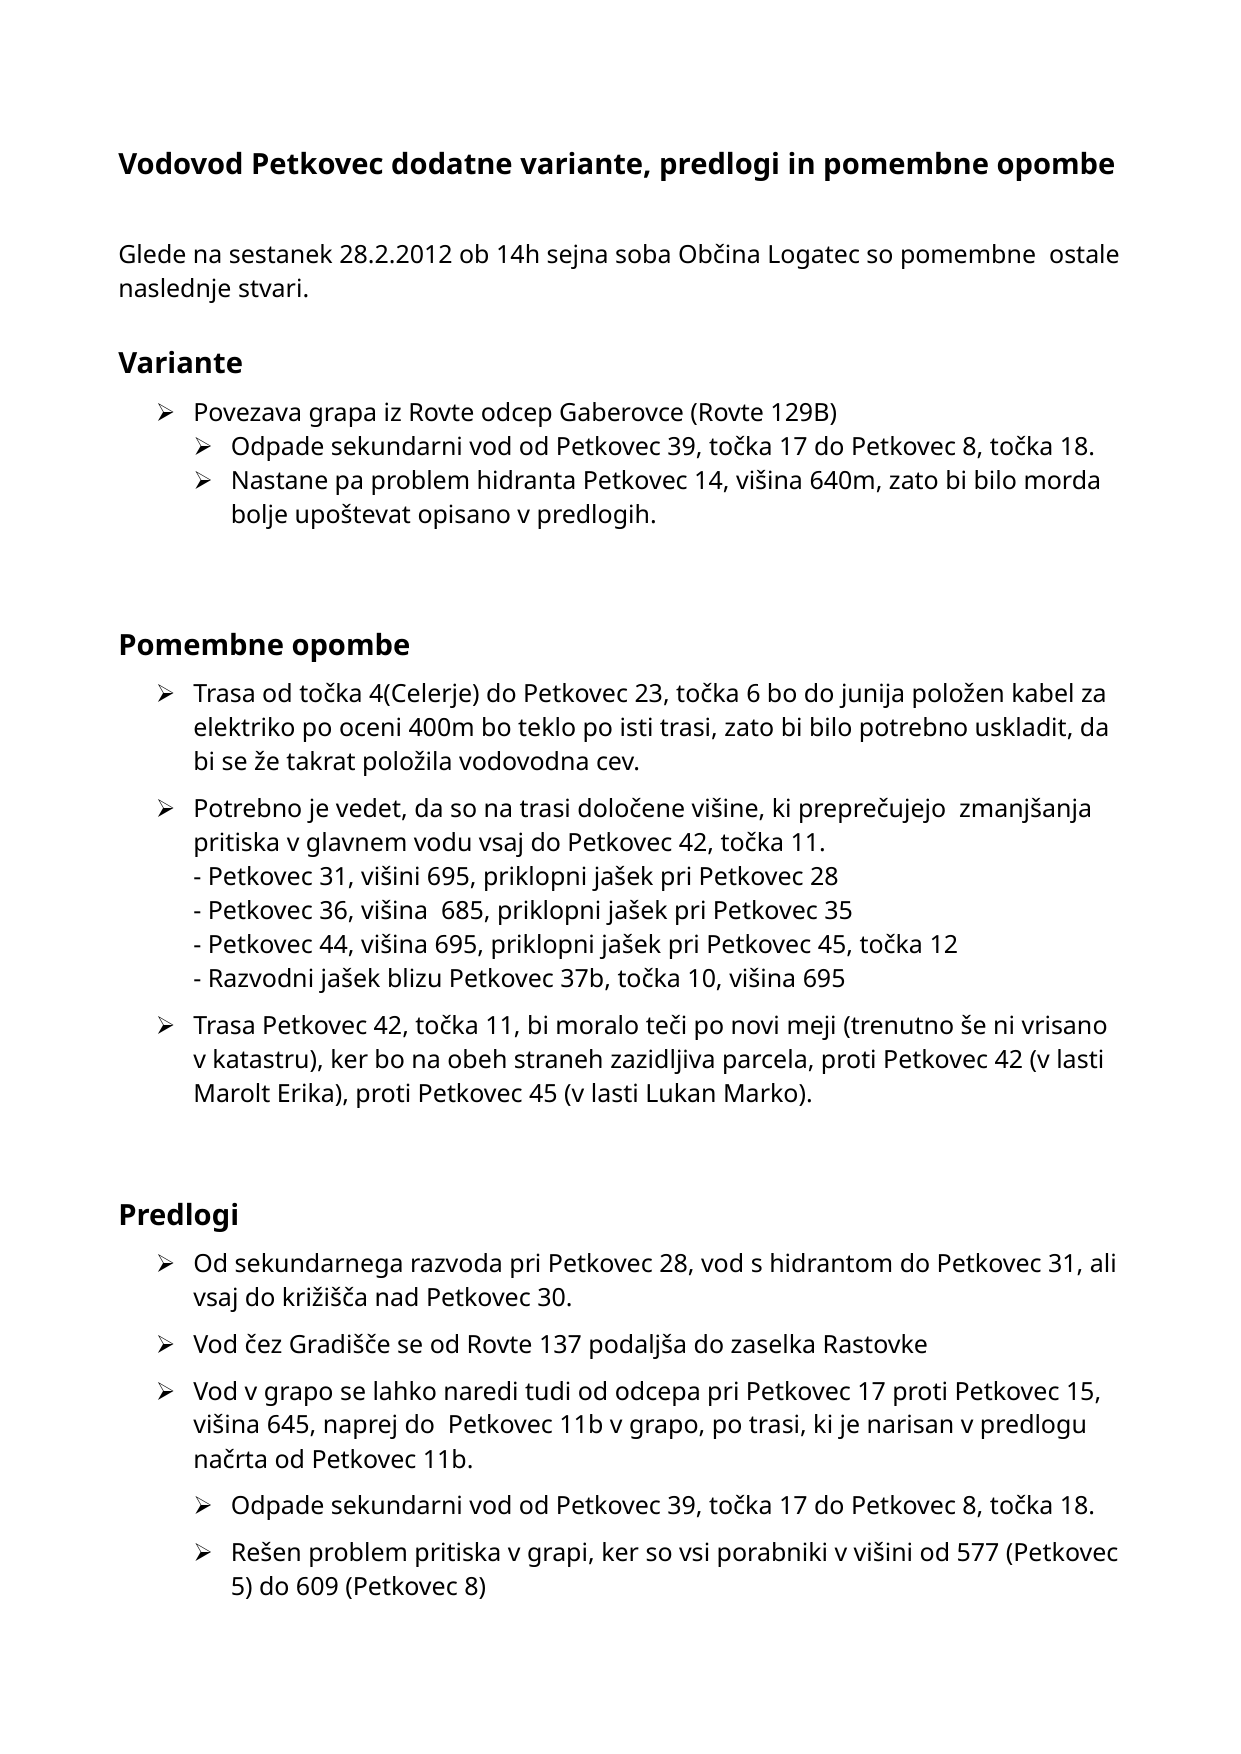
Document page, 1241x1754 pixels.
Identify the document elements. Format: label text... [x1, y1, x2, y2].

list Odpade sekundarni vod od Petkovec 39, točka 17 do Petkovec 8, točka 18. [193, 428, 1122, 462]
list Od sekundarnega razvoda pri Petkovec 28, vod s hidrantom do Petkovec 31, ali vsaj do križišča nad Petkovec 30. [156, 1246, 1122, 1314]
list Vod čez Gradišče se od Rovte 137 podaljša do zaselka Rastovke [156, 1327, 1122, 1361]
list Rešen problem pritiska v grapi, ker so vsi porabniki v višini od 577 (Petkovec 5) do 609 (Petkovec 8) [193, 1534, 1122, 1602]
list Trasa Petkovec 42, točka 11, bi moralo teči po novi meji (trenutno še ni vrisano v katastru), ker bo na obeh straneh zazidljiva parcela, proti Petkovec 42 (v lasti Marolt Erika), proti Petkovec 45 (v lasti Lukan Marko). [156, 1007, 1122, 1110]
text Glede na sestanek 28.2.2012 ob 14h sejna soba Občina Logatec so pomembne ostale naslednje stvari. [118, 237, 1122, 305]
list Nastane pa problem hidranta Petkovec 14, višina 640m, zato bi bilo morda bolje upoštevat opisano v predlogih. [193, 462, 1122, 565]
list Trasa od točka 4(Celerje) do Petkovec 23, točka 6 bo do junija položen kabel za elektriko po oceni 400m bo teklo po isti trasi, zato bi bilo potrebno uskladit, da bi se že takrat položila vodovodna cev. [156, 676, 1122, 778]
list Vod v grapo se lahko naredi tudi od odcepa pri Petkovec 17 proti Petkovec 15, višina 645, naprej do Petkovec 11b v grapo, po trasi, ki je narisan v predlogu načrta od Petkovec 11b. [156, 1373, 1122, 1475]
list Odpade sekundarni vod od Petkovec 39, točka 17 do Petkovec 8, točka 18. [193, 1488, 1122, 1522]
list Povezava grapa iz Rovte odcep Gaberovce (Rovte 129B) [156, 394, 1122, 428]
list Potrebno je vedet, da so na trasi določene višine, ki preprečujejo zmanjšanja pritiska v glavnem vodu vsaj do Petkovec 42, točka 11. - Petkovec 31, višini 695, priklopni jašek pri Petkovec 28 - Petkovec 36, višina 685, priklopni jašek pri Petkovec 35 - Petkovec 44, višina 695, priklopni jašek pri Petkovec 45, točka 12 - Razvodni jašek blizu Petkovec 37b, točka 10, višina 695 [156, 791, 1122, 995]
subtitle Vodovod Petkovec dodatne variante, predlogi in pomembne opombe [118, 143, 1122, 183]
subtitle Pomembne opombe [118, 624, 1122, 663]
subtitle Variante [118, 342, 1122, 382]
subtitle Predlogi [118, 1194, 1122, 1233]
